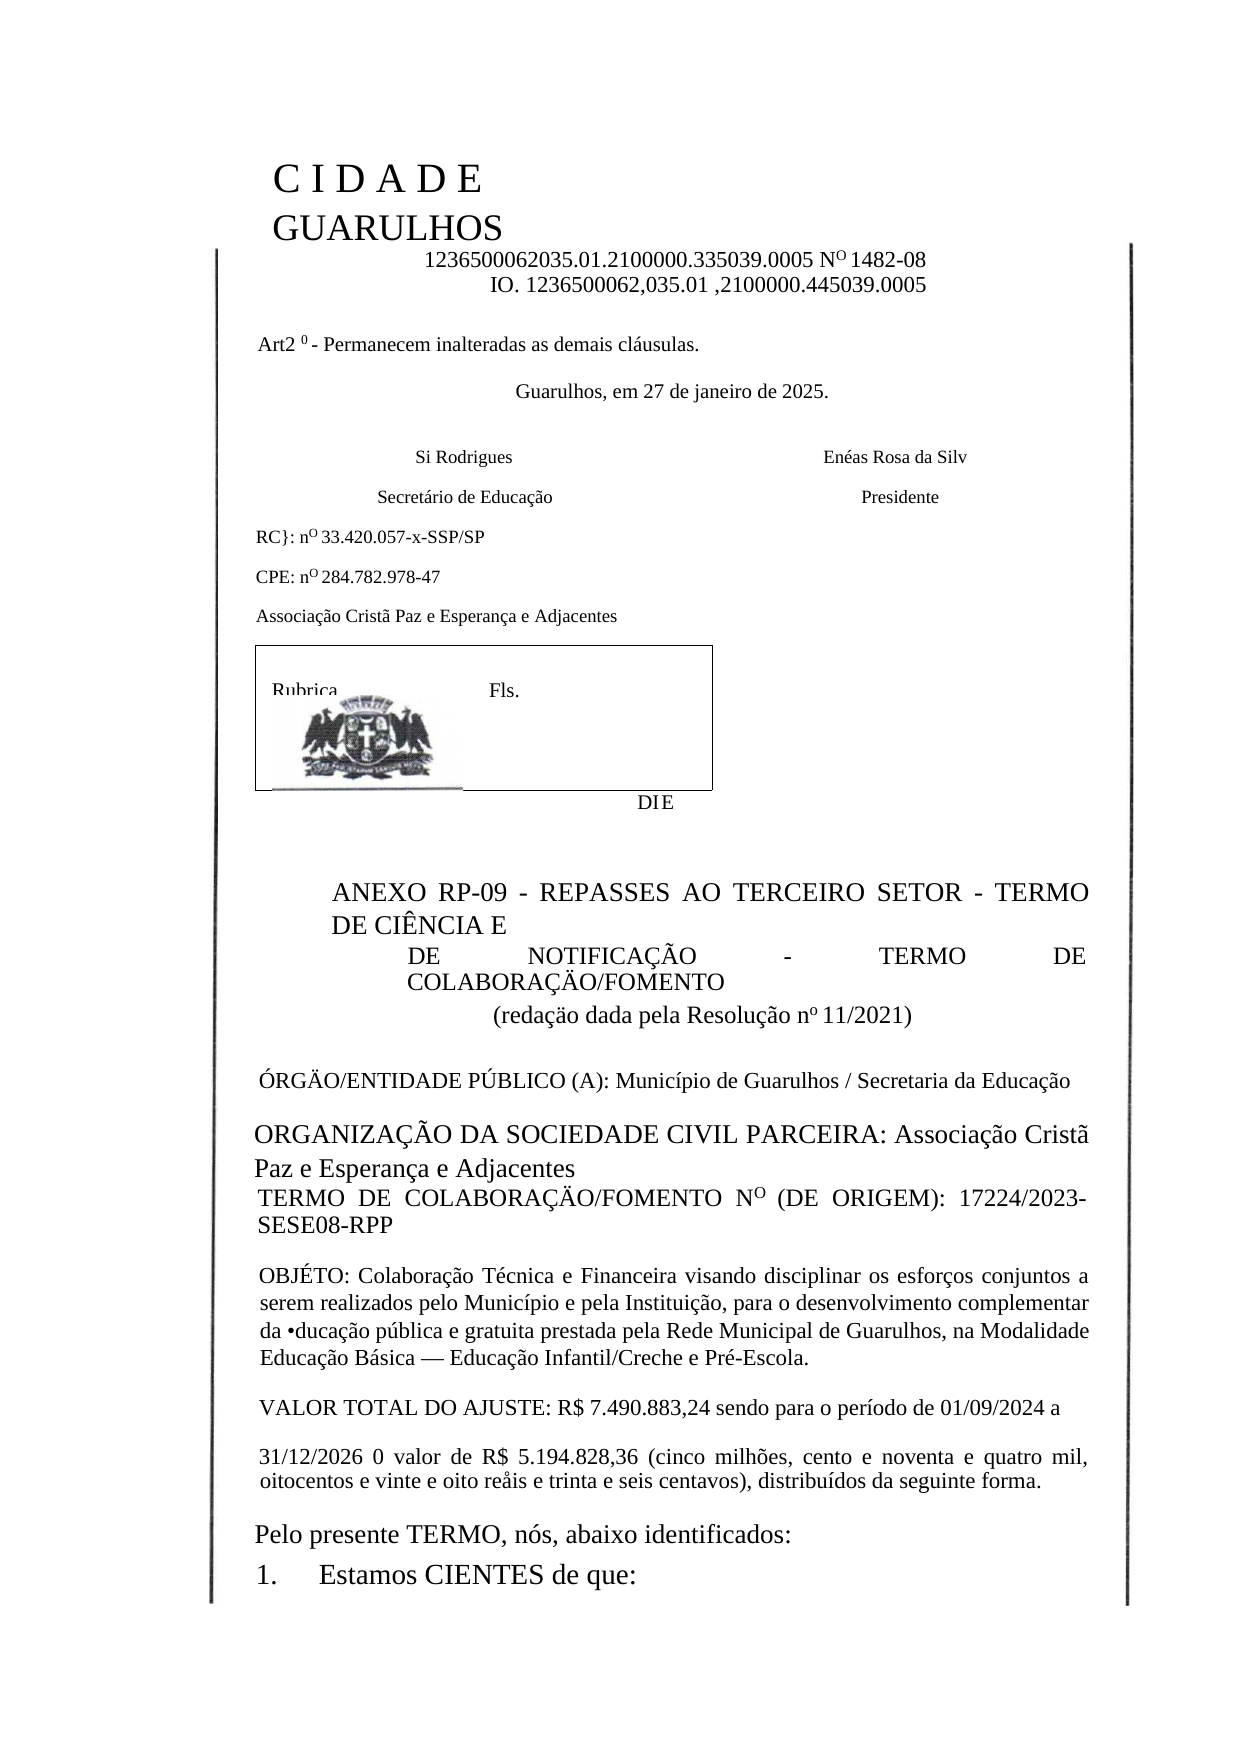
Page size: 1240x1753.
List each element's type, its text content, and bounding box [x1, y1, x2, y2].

text OBJÉTO: Colaboração Técnica e Financeira visando disciplinar os esforços conjuntos a serem realizados pelo Município e pela Instituição, para o desenvolvimento complementar da •ducação pública e gratuita prestada pela Rede Municipal de Guarulhos, na Modalidade Educação Básica — Educação Infantil/Creche e Pré-Escola. [258, 1262, 1090, 1371]
table_header Rubrica Classif.: P.A. [256, 646, 432, 789]
subtitle ORGANIZAÇÃO DA SOCIEDADE CIVIL PARCEIRA: Associação Cristã Paz e Esperança e Adjacentes [254, 1118, 1090, 1183]
text DE NOTIFICAÇÃO - TERMO DE COLABORAÇÄO/FOMENTO [407, 943, 1087, 996]
subtitle ANEXO RP-09 - REPASSES AO TERCEIRO SETOR - TERMO DE CIÊNCIA E [331, 876, 1090, 940]
subtitle E [429, 790, 1090, 814]
text 1236500062035.01.2100000.335039.0005 NO 1482-08 IO. 1236500062,035.01 ,2100000.445039.0005 [418, 248, 926, 297]
text 31/12/2026 0 valor de R$ 5.194.828,36 (cinco milhões, cento e noventa e quatro mil, oitocentos e vinte e oito reåis e trinta e seis centavos), distribuídos da seguinte forma. [258, 1446, 1089, 1493]
text TERMO DE COLABORAÇÄO/FOMENTO NO (DE ORIGEM): 17224/2023-SESE08-RPP [257, 1185, 1087, 1239]
text ÓRGÄO/ENTIDADE PÚBLICO (A): Município de Guarulhos / Secretaria da Educação [258, 1070, 1089, 1093]
text CPE: nO 284.782.978-47 [256, 566, 1090, 587]
text Secretário de Educação Presidente [256, 486, 1090, 508]
text Associação Cristã Paz e Esperança e Adjacentes [256, 605, 1090, 627]
text VALOR TOTAL DO AJUSTE: R$ 7.490.883,24 sendo para o período de 01/09/2024 a [258, 1397, 1089, 1421]
text 1. Estamos CIENTES de que: [256, 1557, 1090, 1591]
text Si Rodrigues Enéas Rosa da Silv [256, 446, 1090, 468]
text Pelo presente TERMO, nós, abaixo identificados: [254, 1518, 1090, 1549]
text Art2 0 - Permanecem inalteradas as demais cláusulas. [257, 331, 1090, 356]
table_header Fls. [432, 646, 712, 789]
text RC}: nO 33.420.057-x-SSP/SP [256, 526, 1090, 547]
text Guarulhos, em 27 de janeiro de 2025. [256, 379, 1089, 403]
text (redaçäo dada pela Resolução no 11/2021) [315, 1000, 1090, 1028]
